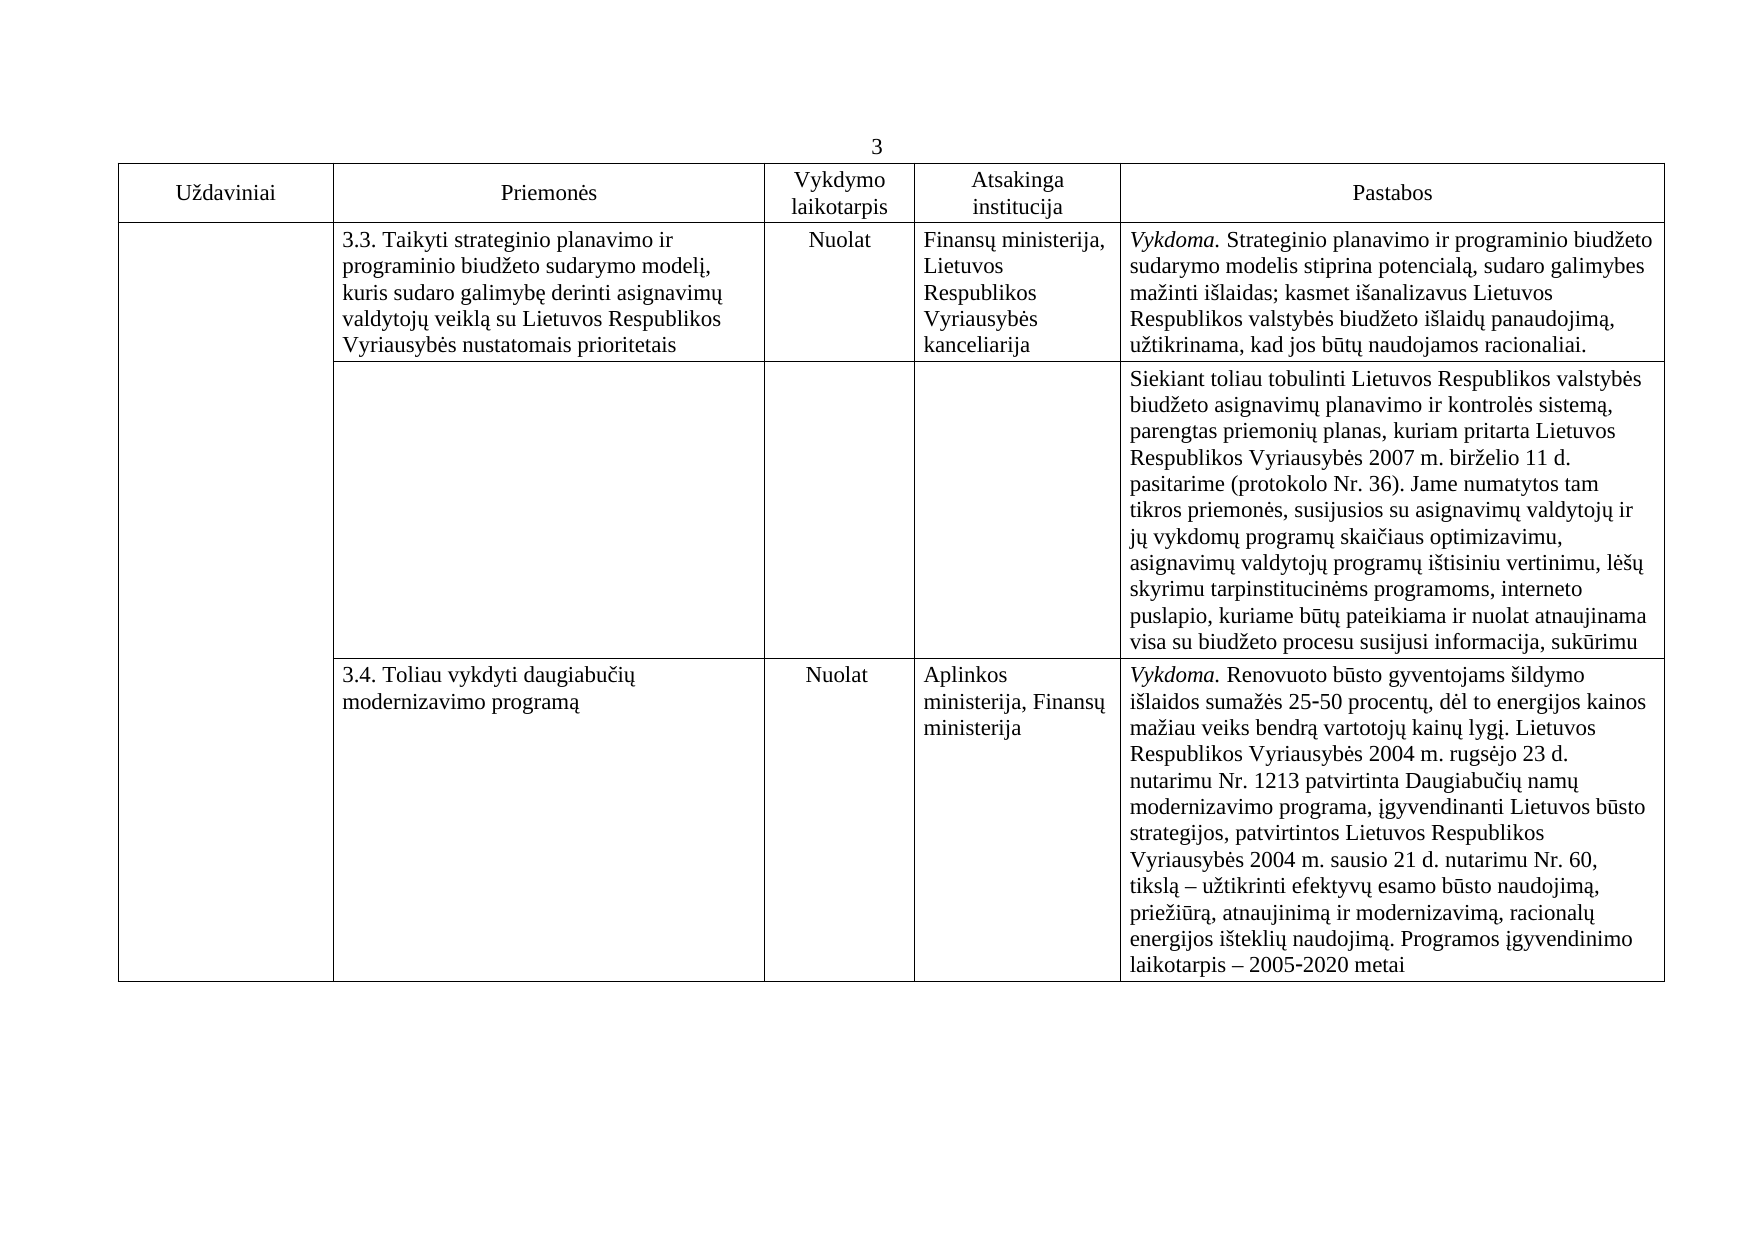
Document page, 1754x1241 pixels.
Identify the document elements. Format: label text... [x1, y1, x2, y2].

table_cell Nuolat [765, 223, 914, 361]
table_cell Finansų ministerija, Lietuvos Respublikos Vyriausybės kanceliarija [915, 223, 1120, 361]
table_cell Nuolat [765, 659, 914, 981]
table_cell 3.4. Toliau vykdyti daugiabučių modernizavimo programą [334, 659, 764, 981]
table_header Vykdymo laikotarpis [765, 164, 914, 222]
table_header Pastabos [1121, 164, 1664, 222]
table_cell Siekiant toliau tobulinti Lietuvos Respublikos valstybės biudžeto asignavimų planavimo ir kontrolės sistemą, parengtas priemonių planas, kuriam pritarta Lietuvos Respublikos Vyriausybės 2007 m. birželio 11 d. pasitarime (protokolo Nr. 36). Jame numatytos tam tikros priemonės, susijusios su asignavimų valdytojų ir jų vykdomų programų skaičiaus optimizavimu, asignavimų valdytojų programų ištisiniu vertinimu, lėšų skyrimu tarpinstitucinėms programoms, interneto puslapio, kuriame būtų pateikiama ir nuolat atnaujinama visa su biudžeto procesu susijusi informacija, sukūrimu [1121, 362, 1664, 657]
table_cell [334, 362, 764, 657]
table_cell [915, 362, 1120, 657]
table_header Atsakinga institucija [915, 164, 1120, 222]
table_cell 3.3. Taikyti strateginio planavimo ir programinio biudžeto sudarymo modelį, kuris sudaro galimybę derinti asignavimų valdytojų veiklą su Lietuvos Respublikos Vyriausybės nustatomais prioritetais [334, 223, 764, 361]
table_cell [765, 362, 914, 657]
table_header Priemonės [334, 164, 764, 222]
table_cell Vykdoma. Renovuoto būsto gyventojams šildymo išlaidos sumažės 2550 procentų, dėl to energijos kainos mažiau veiks bendrą vartotojų kainų lygį. Lietuvos Respublikos Vyriausybės 2004 m. rugsėjo 23 d. nutarimu Nr. 1213 patvirtinta Daugiabučių namų modernizavimo programa, įgyvendinanti Lietuvos būsto strategijos, patvirtintos Lietuvos Respublikos Vyriausybės 2004 m. sausio 21 d. nutarimu Nr. 60, tikslą – užtikrinti efektyvų esamo būsto naudojimą, priežiūrą, atnaujinimą ir modernizavimą, racionalų energijos išteklių naudojimą. Programos įgyvendinimo laikotarpis – 20052020 metai [1121, 659, 1664, 981]
table_header Uždaviniai [119, 164, 333, 222]
table_cell Vykdoma. Strateginio planavimo ir programinio biudžeto sudarymo modelis stiprina potencialą, sudaro galimybes mažinti išlaidas; kasmet išanalizavus Lietuvos Respublikos valstybės biudžeto išlaidų panaudojimą, užtikrinama, kad jos būtų naudojamos racionaliai. [1121, 223, 1664, 361]
table_cell Aplinkos ministerija, Finansų ministerija [915, 659, 1120, 981]
table_cell [119, 223, 333, 981]
